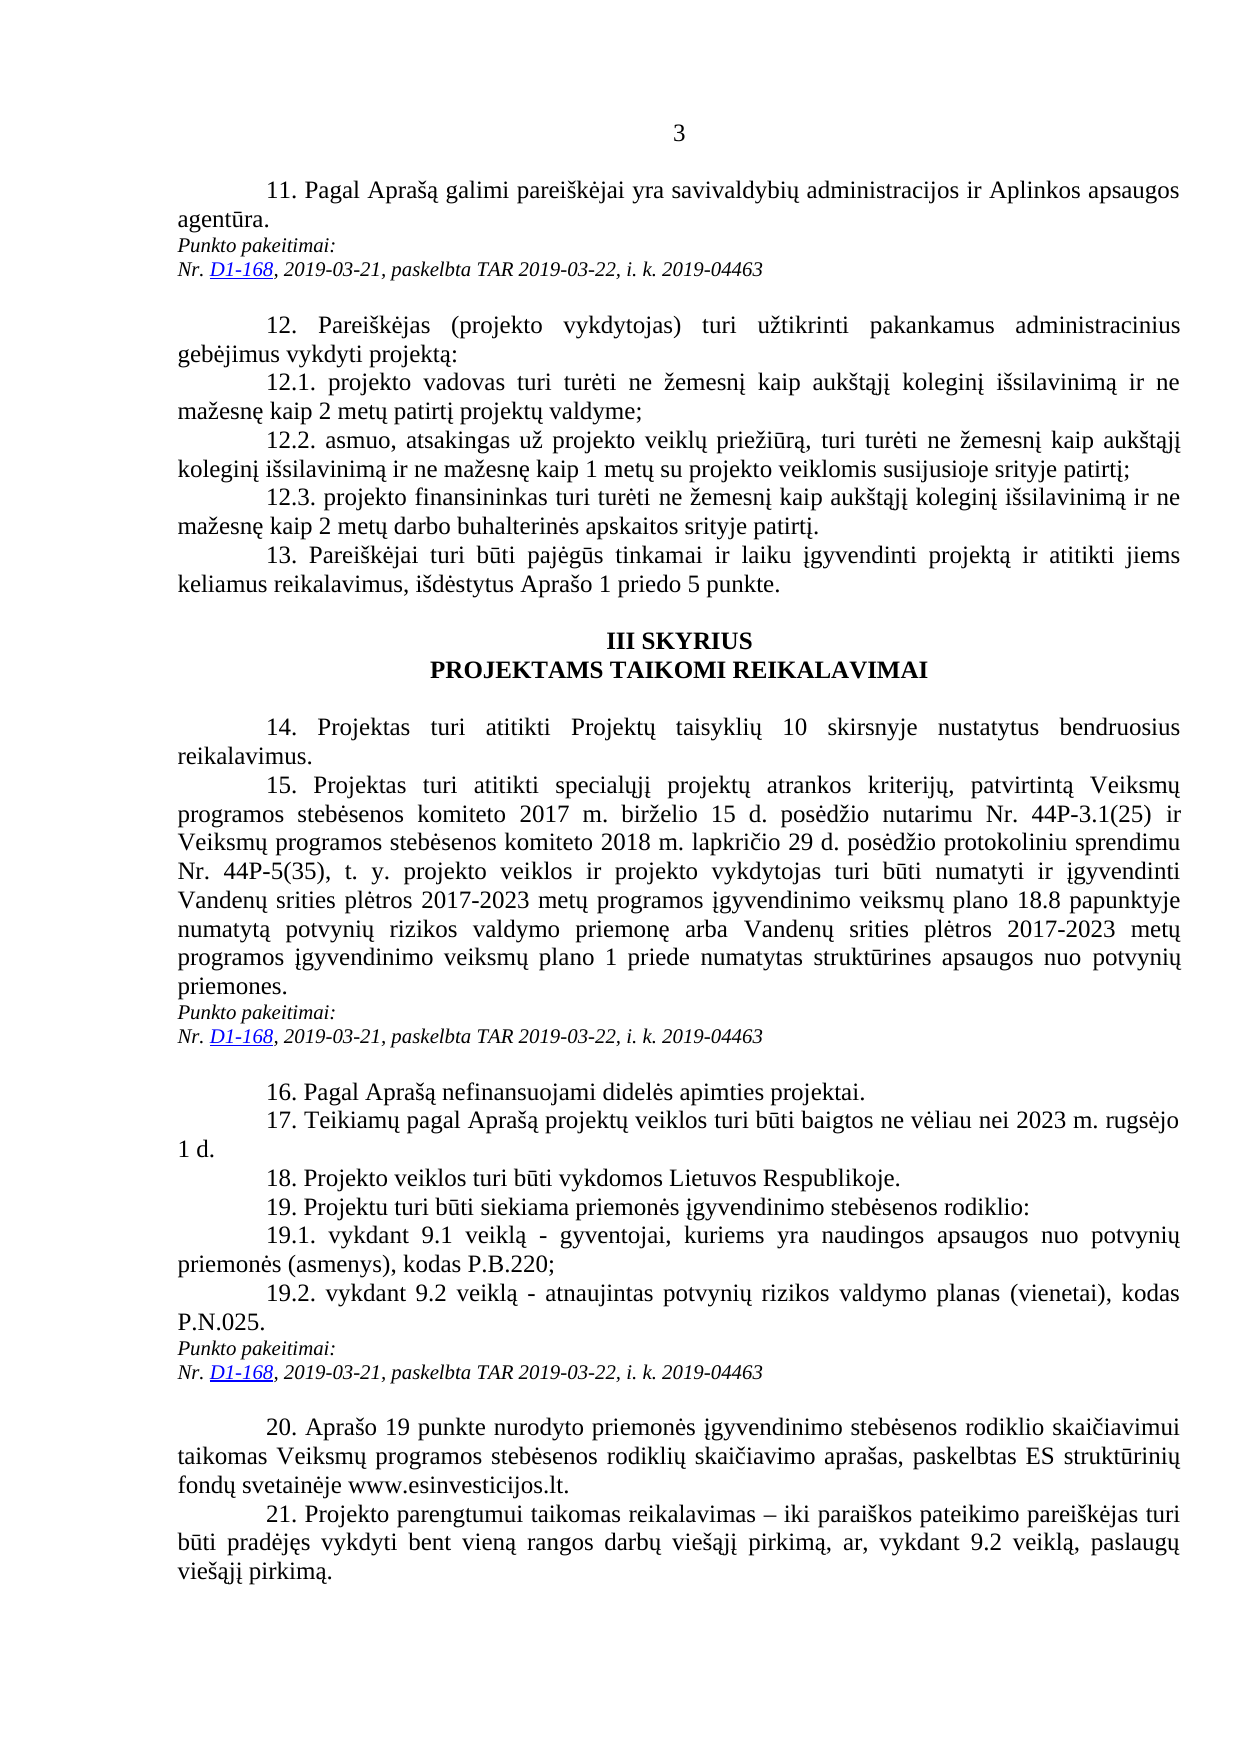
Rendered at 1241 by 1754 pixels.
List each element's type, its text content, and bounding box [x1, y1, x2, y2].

text 12.2. asmuo, atsakingas už projekto veiklų priežiūrą, turi turėti ne žemesnį kaip aukštąjį koleginį išsilavinimą ir ne mažesnę kaip 1 metų su projekto veiklomis susijusioje srityje patirtį; [177, 425, 1181, 482]
text 13. Pareiškėjai turi būti pajėgūs tinkamai ir laiku įgyvendinti projektą ir atitikti jiems keliamus reikalavimus, išdėstytus Aprašo 1 priedo 5 punkte. [177, 540, 1181, 597]
text Nr. D1-168, 2019-03-21, paskelbta TAR 2019-03-22, i. k. 2019-04463 [177, 1360, 1181, 1384]
text 12.1. projekto vadovas turi turėti ne žemesnį kaip aukštąjį koleginį išsilavinimą ir ne mažesnę kaip 2 metų patirtį projektų valdyme; [177, 367, 1181, 425]
text Punkto pakeitimai: [177, 1000, 1181, 1024]
text 20. Aprašo 19 punkte nurodyto priemonės įgyvendinimo stebėsenos rodiklio skaičiavimui taikomas Veiksmų programos stebėsenos rodiklių skaičiavimo aprašas, paskelbtas ES struktūrinių fondų svetainėje www.esinvesticijos.lt. [177, 1412, 1181, 1499]
text 12. Pareiškėjas (projekto vykdytojas) turi užtikrinti pakankamus administracinius gebėjimus vykdyti projektą: [177, 310, 1181, 367]
text Nr. D1-168, 2019-03-21, paskelbta TAR 2019-03-22, i. k. 2019-04463 [177, 1024, 1181, 1048]
text 16. Pagal Aprašą nefinansuojami didelės apimties projektai. [177, 1077, 1181, 1106]
text 19. Projektu turi būti siekiama priemonės įgyvendinimo stebėsenos rodiklio: [177, 1192, 1181, 1221]
text 19.1. vykdant 9.1 veiklą - gyventojai, kuriems yra naudingos apsaugos nuo potvynių priemonės (asmenys), kodas P.B.220; [177, 1221, 1181, 1278]
text Nr. D1-168, 2019-03-21, paskelbta TAR 2019-03-22, i. k. 2019-04463 [177, 257, 1181, 281]
text Punkto pakeitimai: [177, 1336, 1181, 1360]
text 17. Teikiamų pagal Aprašą projektų veiklos turi būti baigtos ne vėliau nei 2023 m. rugsėjo 1 d. [177, 1106, 1181, 1163]
text PROJEKTAMS TAIKOMI REIKALAVIMAI [177, 655, 1181, 684]
text 19.2. vykdant 9.2 veiklą - atnaujintas potvynių rizikos valdymo planas (vienetai), kodas P.N.025. [177, 1278, 1181, 1336]
text Punkto pakeitimai: [177, 233, 1181, 257]
text III SKYRIUS [177, 626, 1181, 655]
text 21. Projekto parengtumui taikomas reikalavimas – iki paraiškos pateikimo pareiškėjas turi būti pradėjęs vykdyti bent vieną rangos darbų viešąjį pirkimą, ar, vykdant 9.2 veiklą, paslaugų viešąjį pirkimą. [177, 1499, 1181, 1585]
text 18. Projekto veiklos turi būti vykdomos Lietuvos Respublikoje. [177, 1163, 1181, 1192]
text 15. Projektas turi atitikti specialųjį projektų atrankos kriterijų, patvirtintą Veiksmų programos stebėsenos komiteto 2017 m. birželio 15 d. posėdžio nutarimu Nr. 44P-3.1(25) ir Veiksmų programos stebėsenos komiteto 2018 m. lapkričio 29 d. posėdžio protokoliniu sprendimu Nr. 44P-5(35), t. y. projekto veiklos ir projekto vykdytojas turi būti numatyti ir įgyvendinti Vandenų srities plėtros 2017-2023 metų programos įgyvendinimo veiksmų plano 18.8 papunktyje numatytą potvynių rizikos valdymo priemonę arba Vandenų srities plėtros 2017-2023 metų programos įgyvendinimo veiksmų plano 1 priede numatytas struktūrines apsaugos nuo potvynių priemones. [177, 770, 1181, 1000]
text 14. Projektas turi atitikti Projektų taisyklių 10 skirsnyje nustatytus bendruosius reikalavimus. [177, 712, 1181, 770]
text 12.3. projekto finansininkas turi turėti ne žemesnį kaip aukštąjį koleginį išsilavinimą ir ne mažesnę kaip 2 metų darbo buhalterinės apskaitos srityje patirtį. [177, 482, 1181, 540]
text 11. Pagal Aprašą galimi pareiškėjai yra savivaldybių administracijos ir Aplinkos apsaugos agentūra. [177, 176, 1181, 233]
